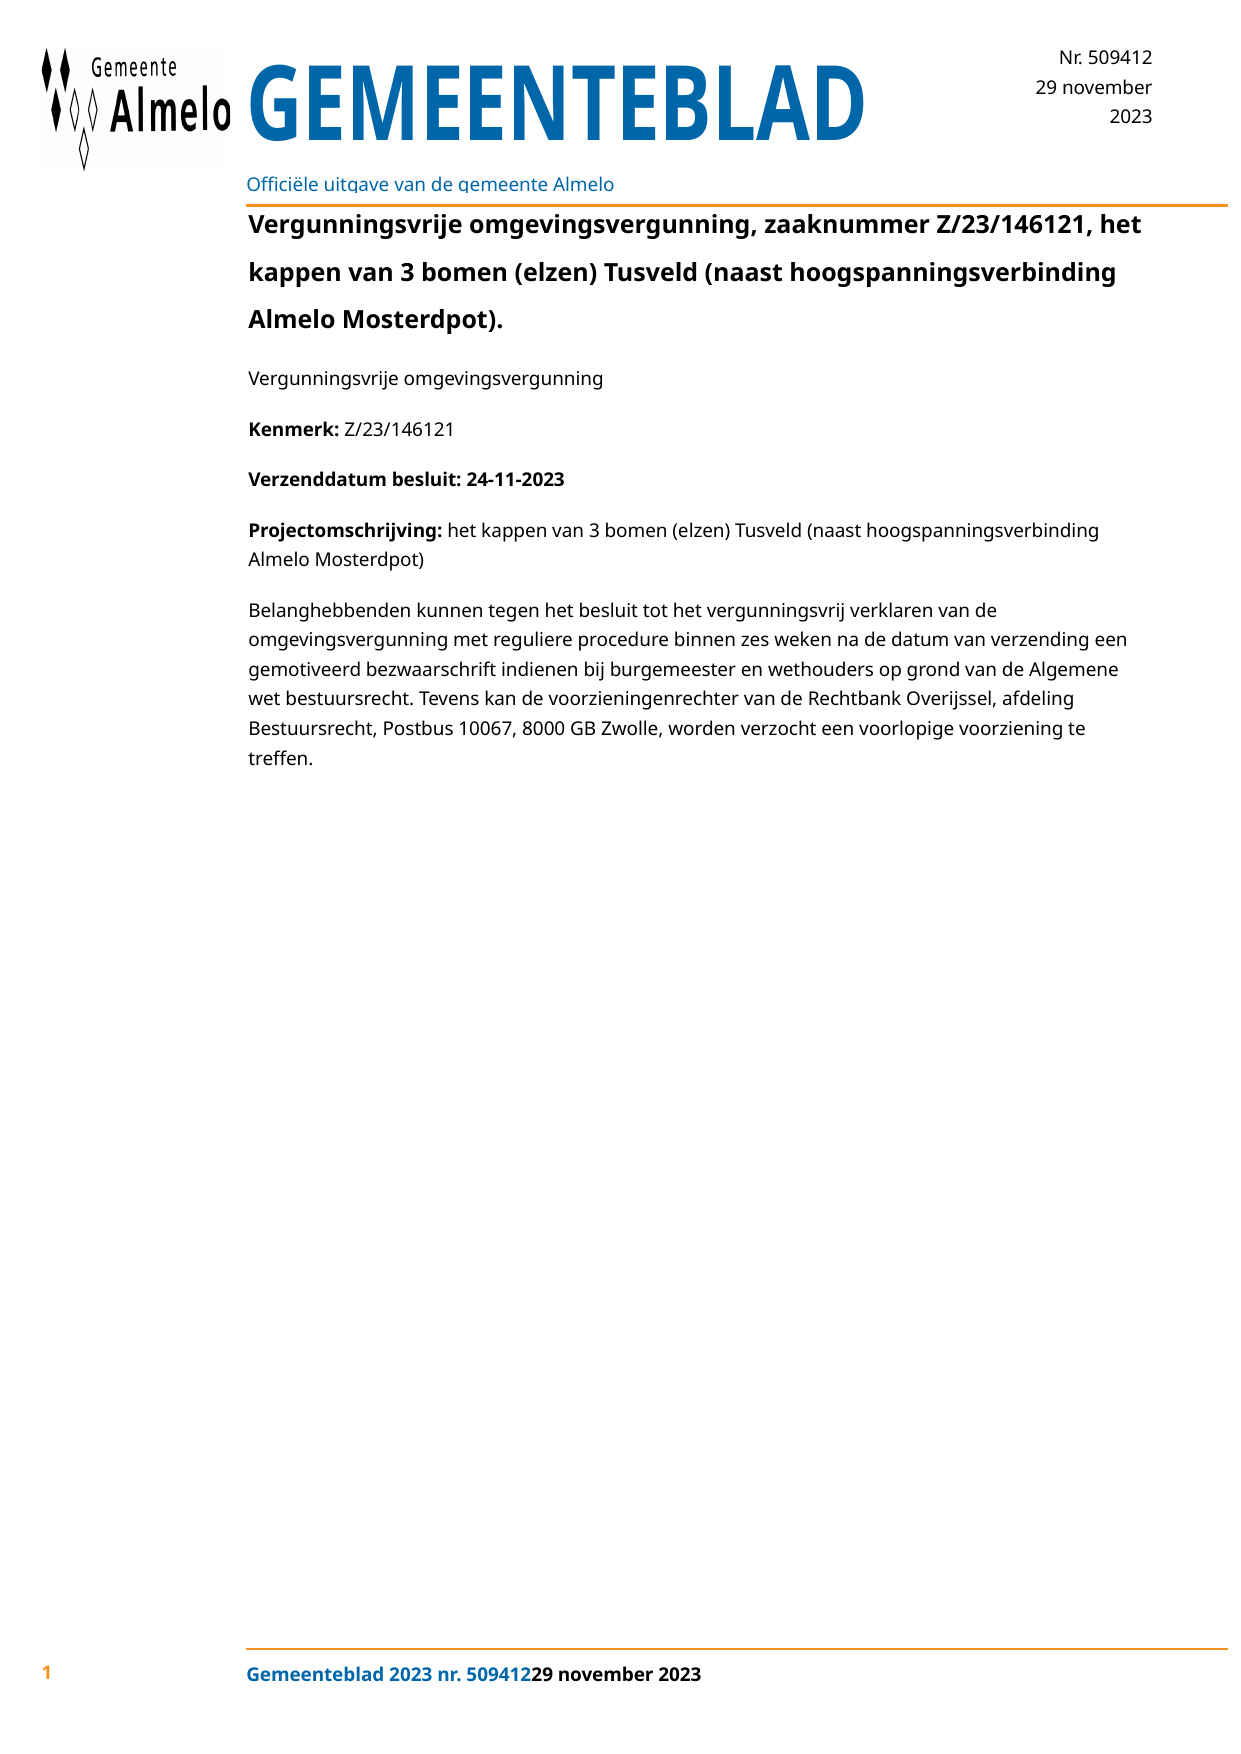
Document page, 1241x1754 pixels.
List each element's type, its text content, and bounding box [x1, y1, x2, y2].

text Vergunningsvrije omgevingsvergunning [248, 366, 1152, 391]
text Verzenddatum besluit: 24-11-2023 [248, 466, 1152, 492]
text Projectomschrijving: het kappen van 3 bomen (elzen) Tusveld (naast hoogspanningsverbinding Almelo Mosterdpot) [248, 517, 1152, 572]
text Vergunningsvrije omgevingsvergunning, zaaknummer Z/23/146121, het kappen van 3 bomen (elzen) Tusveld (naast hoogspanningsverbinding Almelo Mosterdpot). [248, 207, 1152, 336]
text Kenmerk: Z/23/146121 [248, 416, 1152, 442]
text Belanghebbenden kunnen tegen het besluit tot het vergunningsvrij verklaren van de omgevingsvergunning met reguliere procedure binnen zes weken na de datum van verzending een gemotiveerd bezwaarschrift indienen bij burgemeester en wethouders op grond van de Algemene wet bestuursrecht. Tevens kan de voorzieningenrechter van de Rechtbank Overijssel, afdeling Bestuursrecht, Postbus 10067, 8000 GB Zwolle, worden verzocht een voorlopige voorziening te treffen. [248, 597, 1152, 770]
picture [41, 47, 231, 172]
